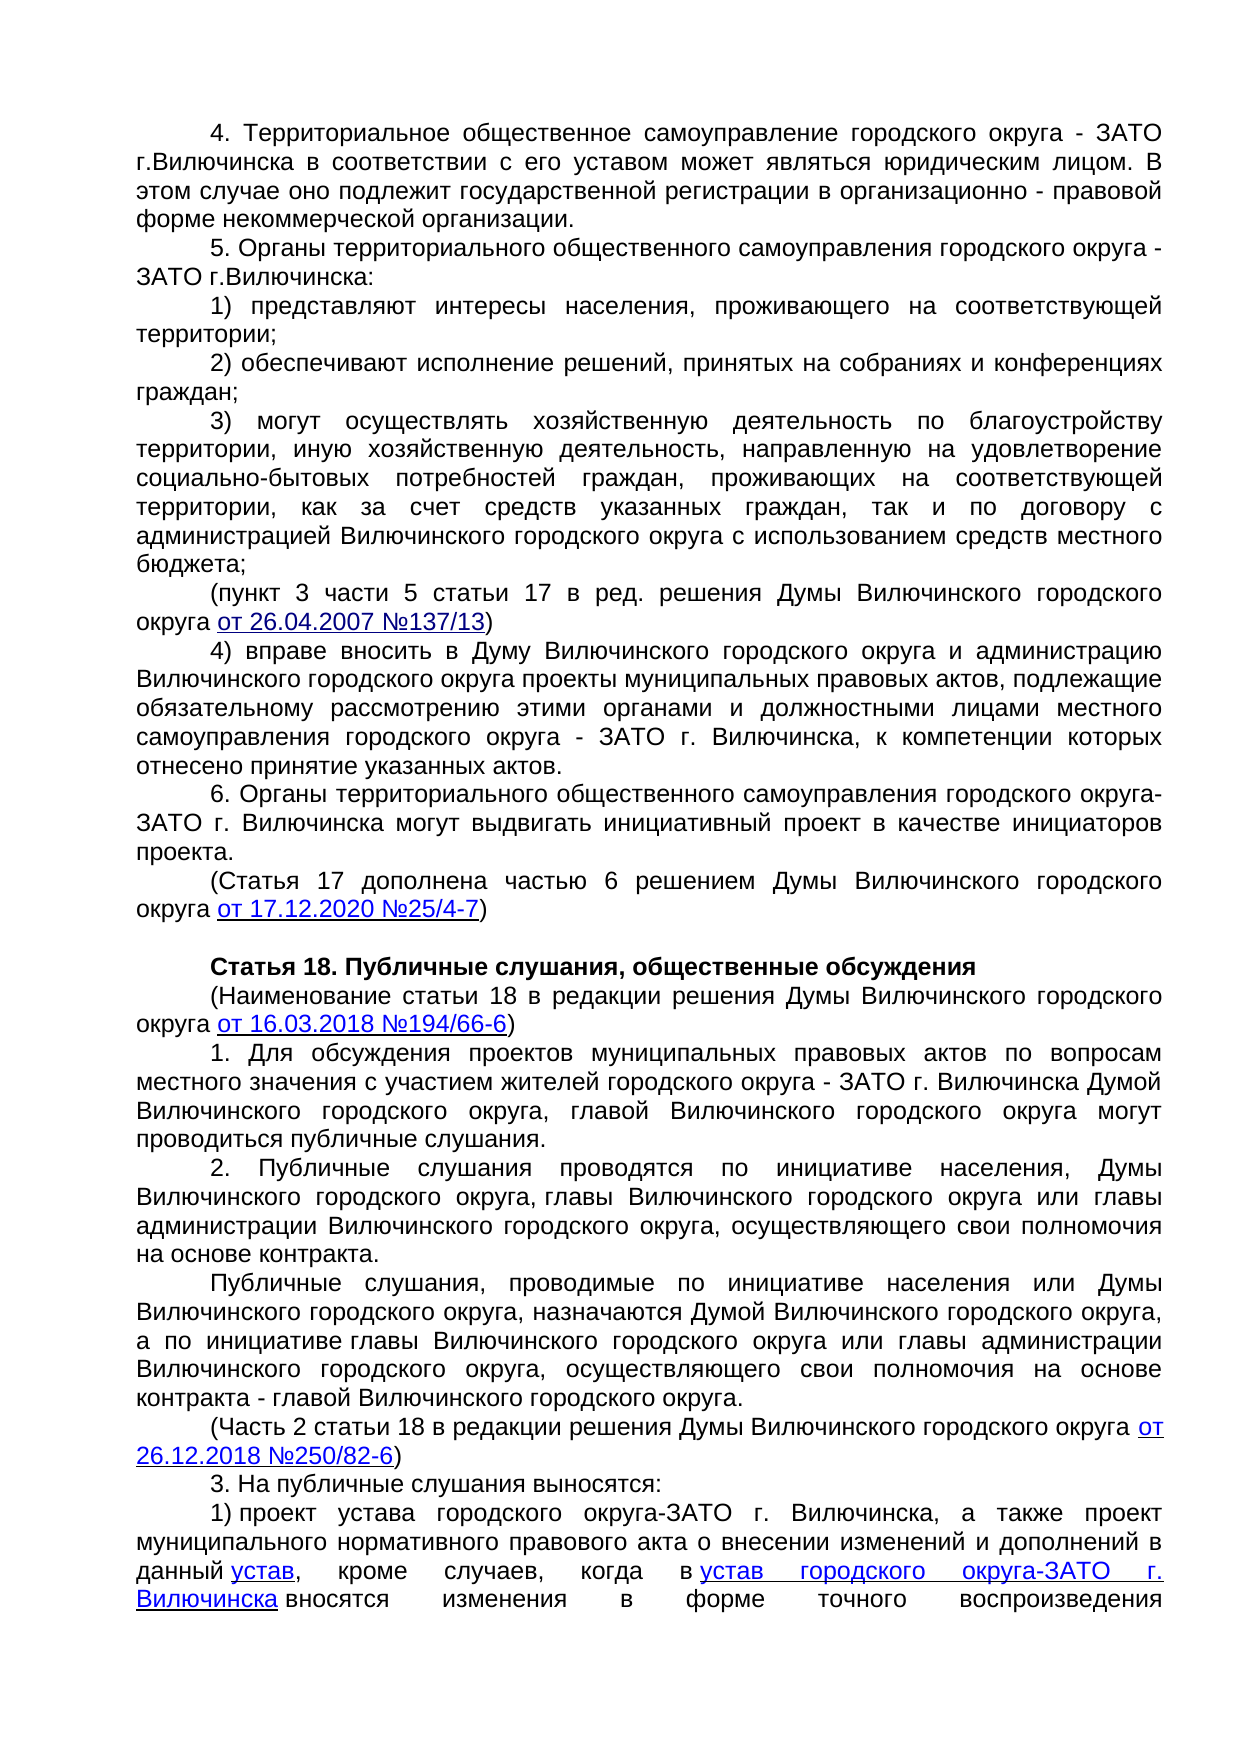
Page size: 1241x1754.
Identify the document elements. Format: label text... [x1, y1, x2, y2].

text 3) могут осуществлять хозяйственную деятельность по благоустройству территории, иную хозяйственную деятельность, направленную на удовлетворение социально-бытовых потребностей граждан, проживающих на соответствующей территории, как за счет средств указанных граждан, так и по договору с администрацией Вилючинского городского округа с использованием средств местного бюджета; [136, 406, 1163, 578]
text 1. Для обсуждения проектов муниципальных правовых актов по вопросам местного значения с участием жителей городского округа - ЗАТО г. Вилючинска Думой Вилючинского городского округа, главой Вилючинского городского округа могут проводиться публичные слушания. [136, 1038, 1163, 1153]
text 2) обеспечивают исполнение решений, принятых на собраниях и конференциях граждан; [136, 348, 1163, 406]
text (пункт 3 части 5 статьи 17 в ред. решения Думы Вилючинского городского округа от 26.04.2007 №137/13) [136, 578, 1163, 636]
text 1) представляют интересы населения, проживающего на соответствующей территории; [136, 291, 1163, 348]
text (Наименование статьи 18 в редакции решения Думы Вилючинского городского округа от 16.03.2018 №194/66-6) [136, 981, 1163, 1038]
text 4. Территориальное общественное самоуправление городского округа - ЗАТО г.Вилючинска в соответствии с его уставом может являться юридическим лицом. В этом случае оно подлежит государственной регистрации в организационно - правовой форме некоммерческой организации. [136, 118, 1163, 233]
text 2. Публичные слушания проводятся по инициативе населения, Думы Вилючинского городского округа, главы Вилючинского городского округа или главы администрации Вилючинского городского округа, осуществляющего свои полномочия на основе контракта. [136, 1153, 1163, 1268]
text (Статья 17 дополнена частью 6 решением Думы Вилючинского городского округа от 17.12.2020 №25/4-7) [136, 866, 1163, 923]
text 3. На публичные слушания выносятся: [136, 1469, 1163, 1498]
text Статья 18. Публичные слушания, общественные обсуждения [136, 952, 1163, 981]
text (Часть 2 статьи 18 в редакции решения Думы Вилючинского городского округа от 26.12.2018 №250/82-6) [136, 1412, 1163, 1469]
text 1) проект устава городского округа-ЗАТО г. Вилючинска, а также проект муниципального нормативного правового акта о внесении изменений и дополнений в данный устав, кроме случаев, когда в устав городского округа-ЗАТО г. Вилючинска вносятся изменения в форме точного воспроизведения [136, 1498, 1163, 1613]
text 6. Органы территориального общественного самоуправления городского округа-ЗАТО г. Вилючинска могут выдвигать инициативный проект в качестве инициаторов проекта. [136, 779, 1163, 866]
text 4) вправе вносить в Думу Вилючинского городского округа и администрацию Вилючинского городского округа проекты муниципальных правовых актов, подлежащие обязательному рассмотрению этими органами и должностными лицами местного самоуправления городского округа - ЗАТО г. Вилючинска, к компетенции которых отнесено принятие указанных актов. [136, 636, 1163, 779]
text Публичные слушания, проводимые по инициативе населения или Думы Вилючинского городского округа, назначаются Думой Вилючинского городского округа, а по инициативе главы Вилючинского городского округа или главы администрации Вилючинского городского округа, осуществляющего свои полномочия на основе контракта - главой Вилючинского городского округа. [136, 1268, 1163, 1412]
text 5. Органы территориального общественного самоуправления городского округа - ЗАТО г.Вилючинска: [136, 233, 1163, 291]
